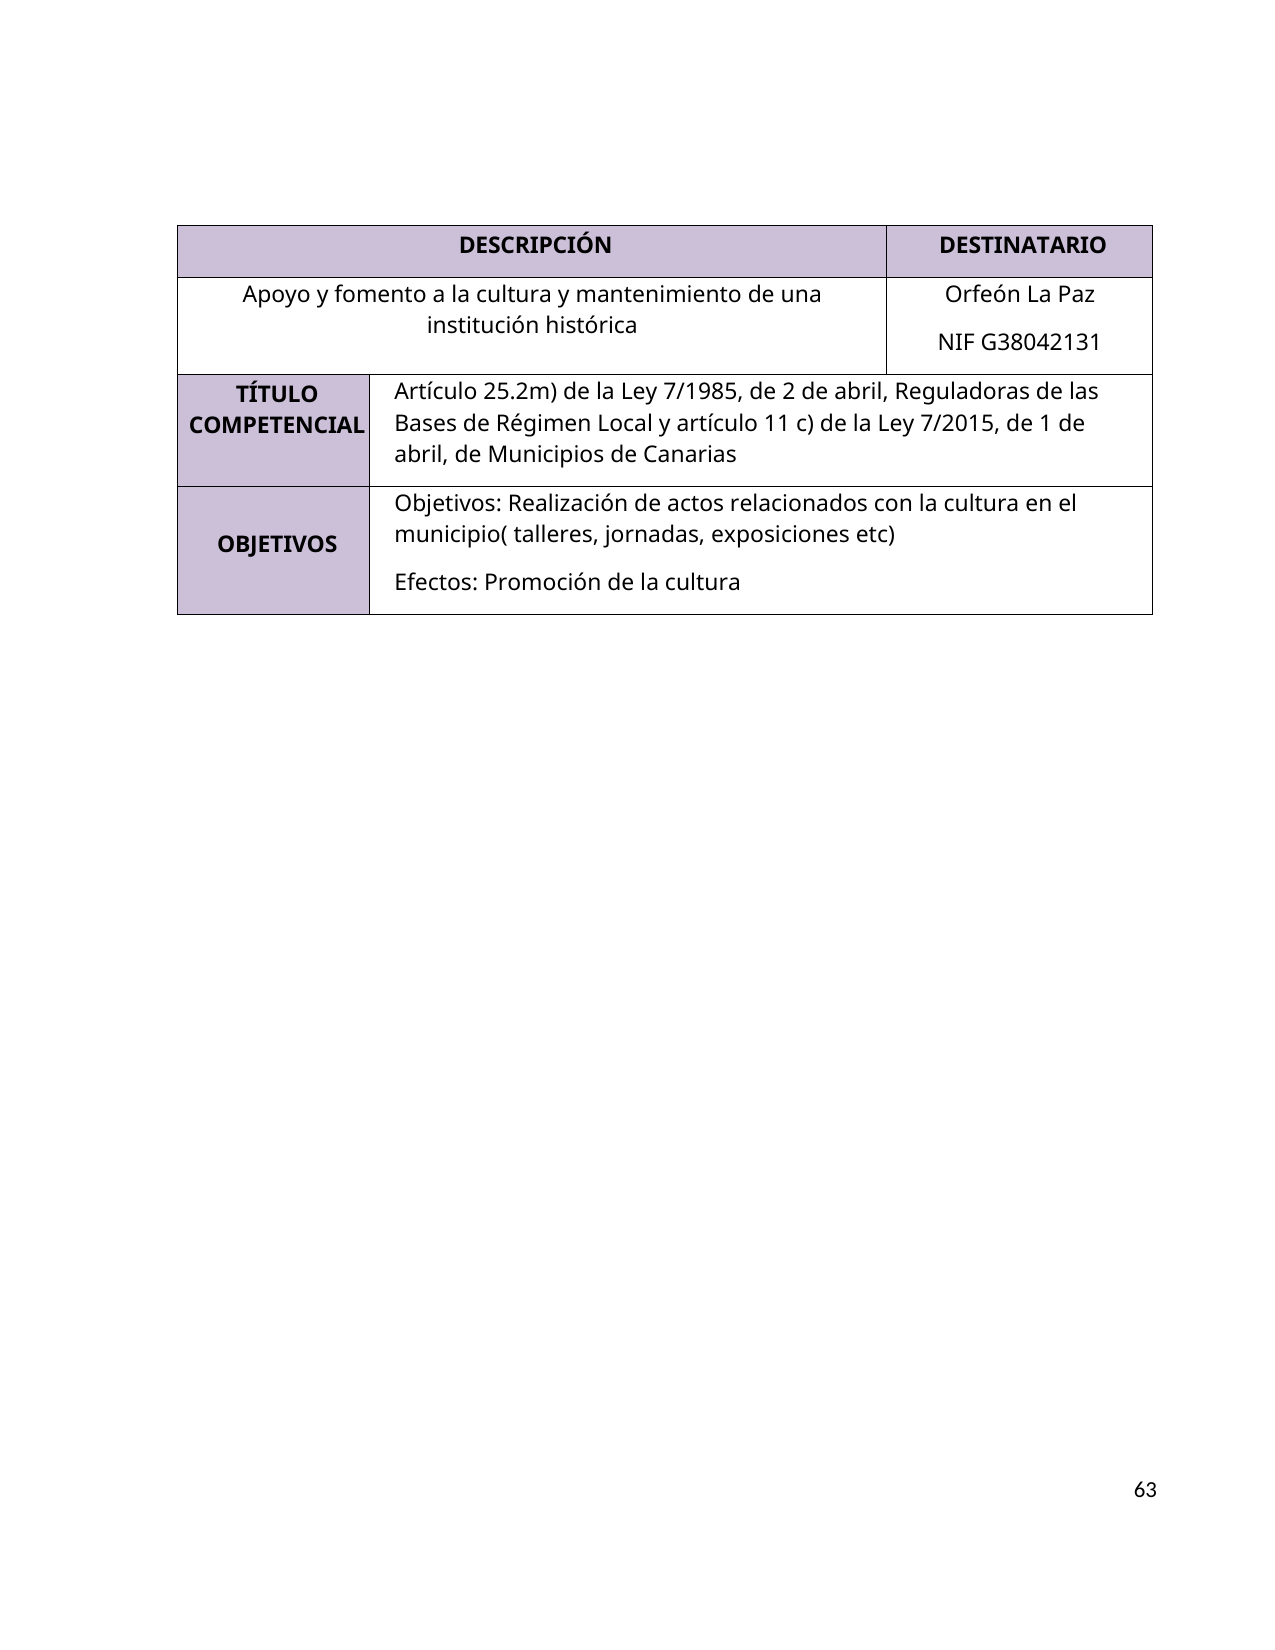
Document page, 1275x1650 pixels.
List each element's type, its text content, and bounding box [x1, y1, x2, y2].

table_cell OBJETIVOS [178, 487, 369, 614]
table_header DESCRIPCIÓN [178, 226, 886, 277]
table_cell Artículo 25.2m) de la Ley 7/1985, de 2 de abril, Reguladoras de las Bases de Régimen Local y artículo 11 c) de la Ley 7/2015, de 1 de abril, de Municipios de Canarias [370, 375, 1152, 486]
table_cell Orfeón La Paz NIF G38042131 [887, 278, 1152, 374]
table_cell Objetivos: Realización de actos relacionados con la cultura en el municipio( talleres, jornadas, exposiciones etc) Efectos: Promoción de la cultura [370, 487, 1152, 614]
table_cell TÍTULO COMPETENCIAL [178, 375, 369, 486]
table_cell Apoyo y fomento a la cultura y mantenimiento de una institución histórica [178, 278, 886, 374]
table_header DESTINATARIO [887, 226, 1152, 277]
